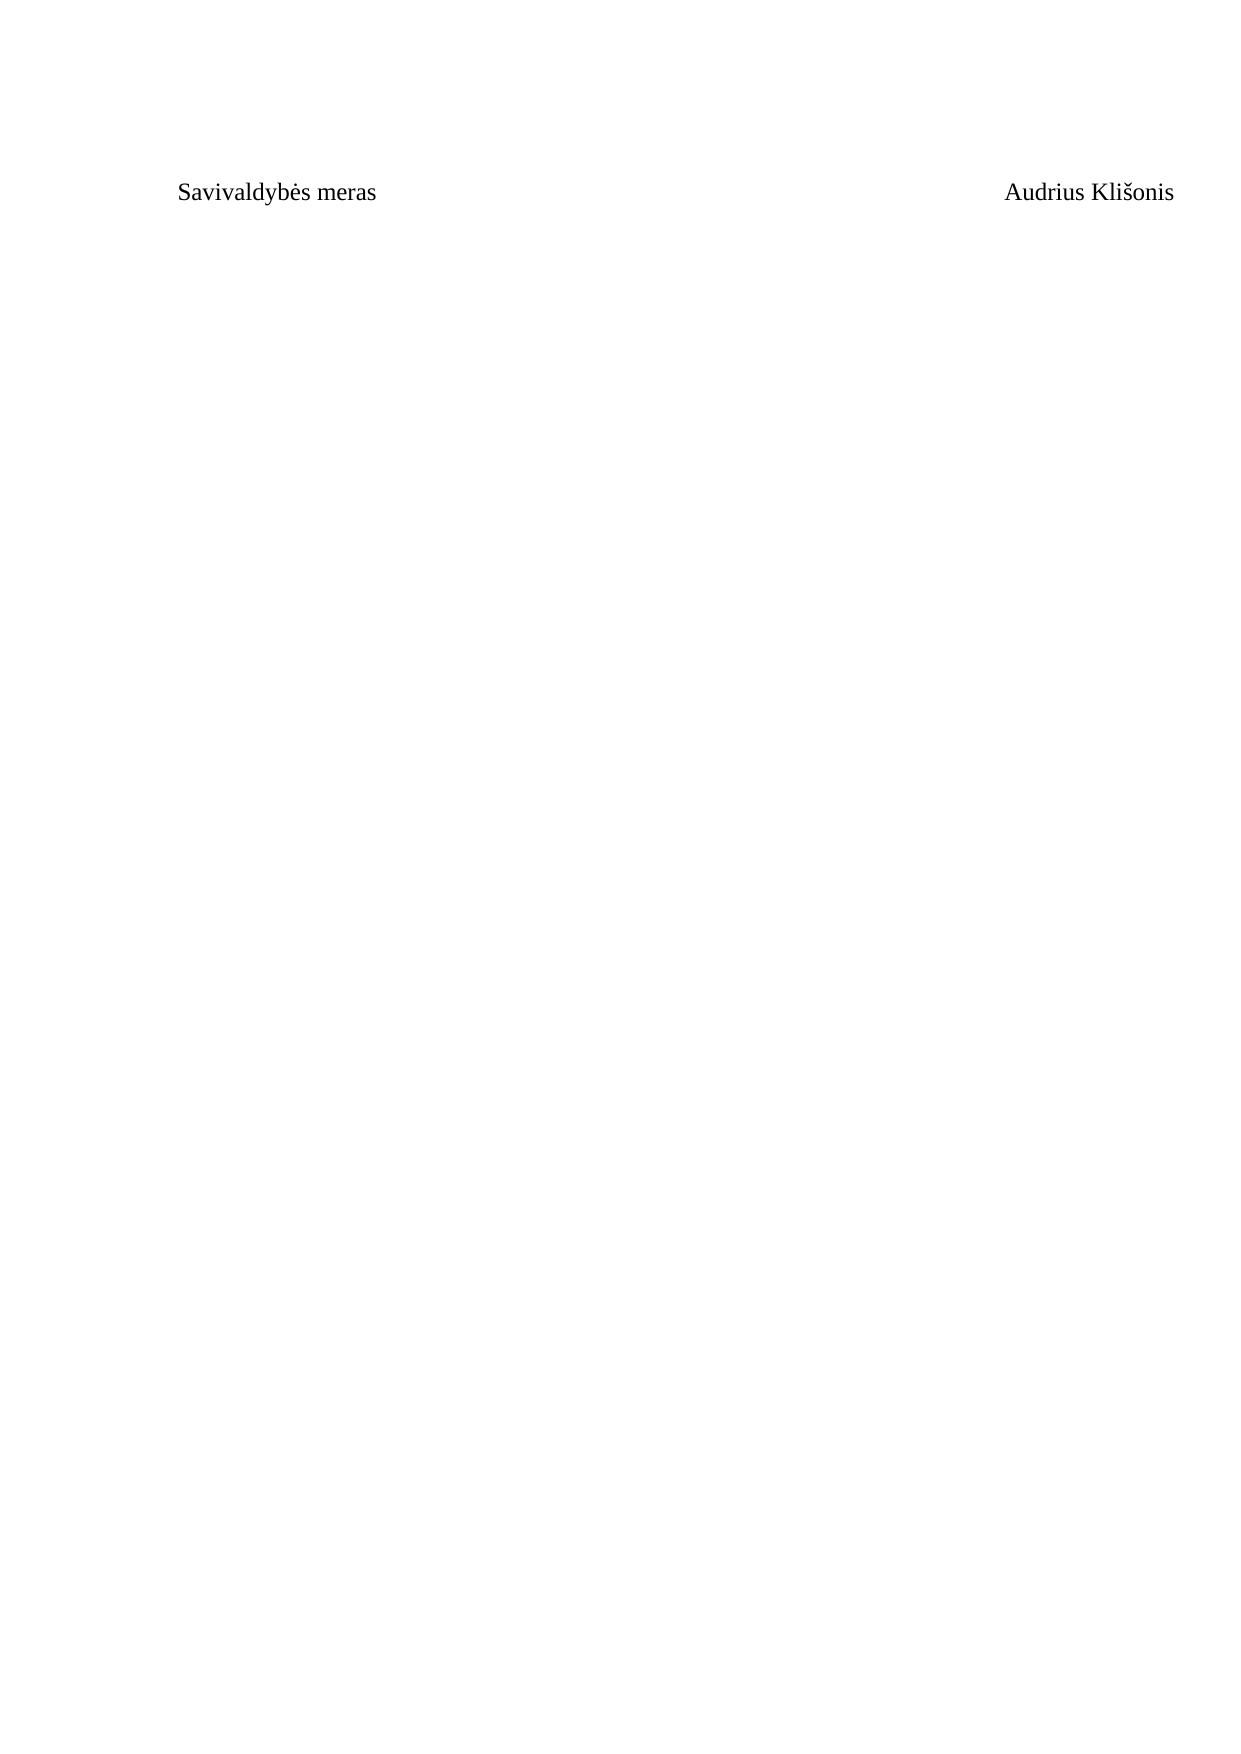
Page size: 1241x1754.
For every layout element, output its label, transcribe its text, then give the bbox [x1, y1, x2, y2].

text Savivaldybės meras Audrius Klišonis [177, 177, 1181, 206]
